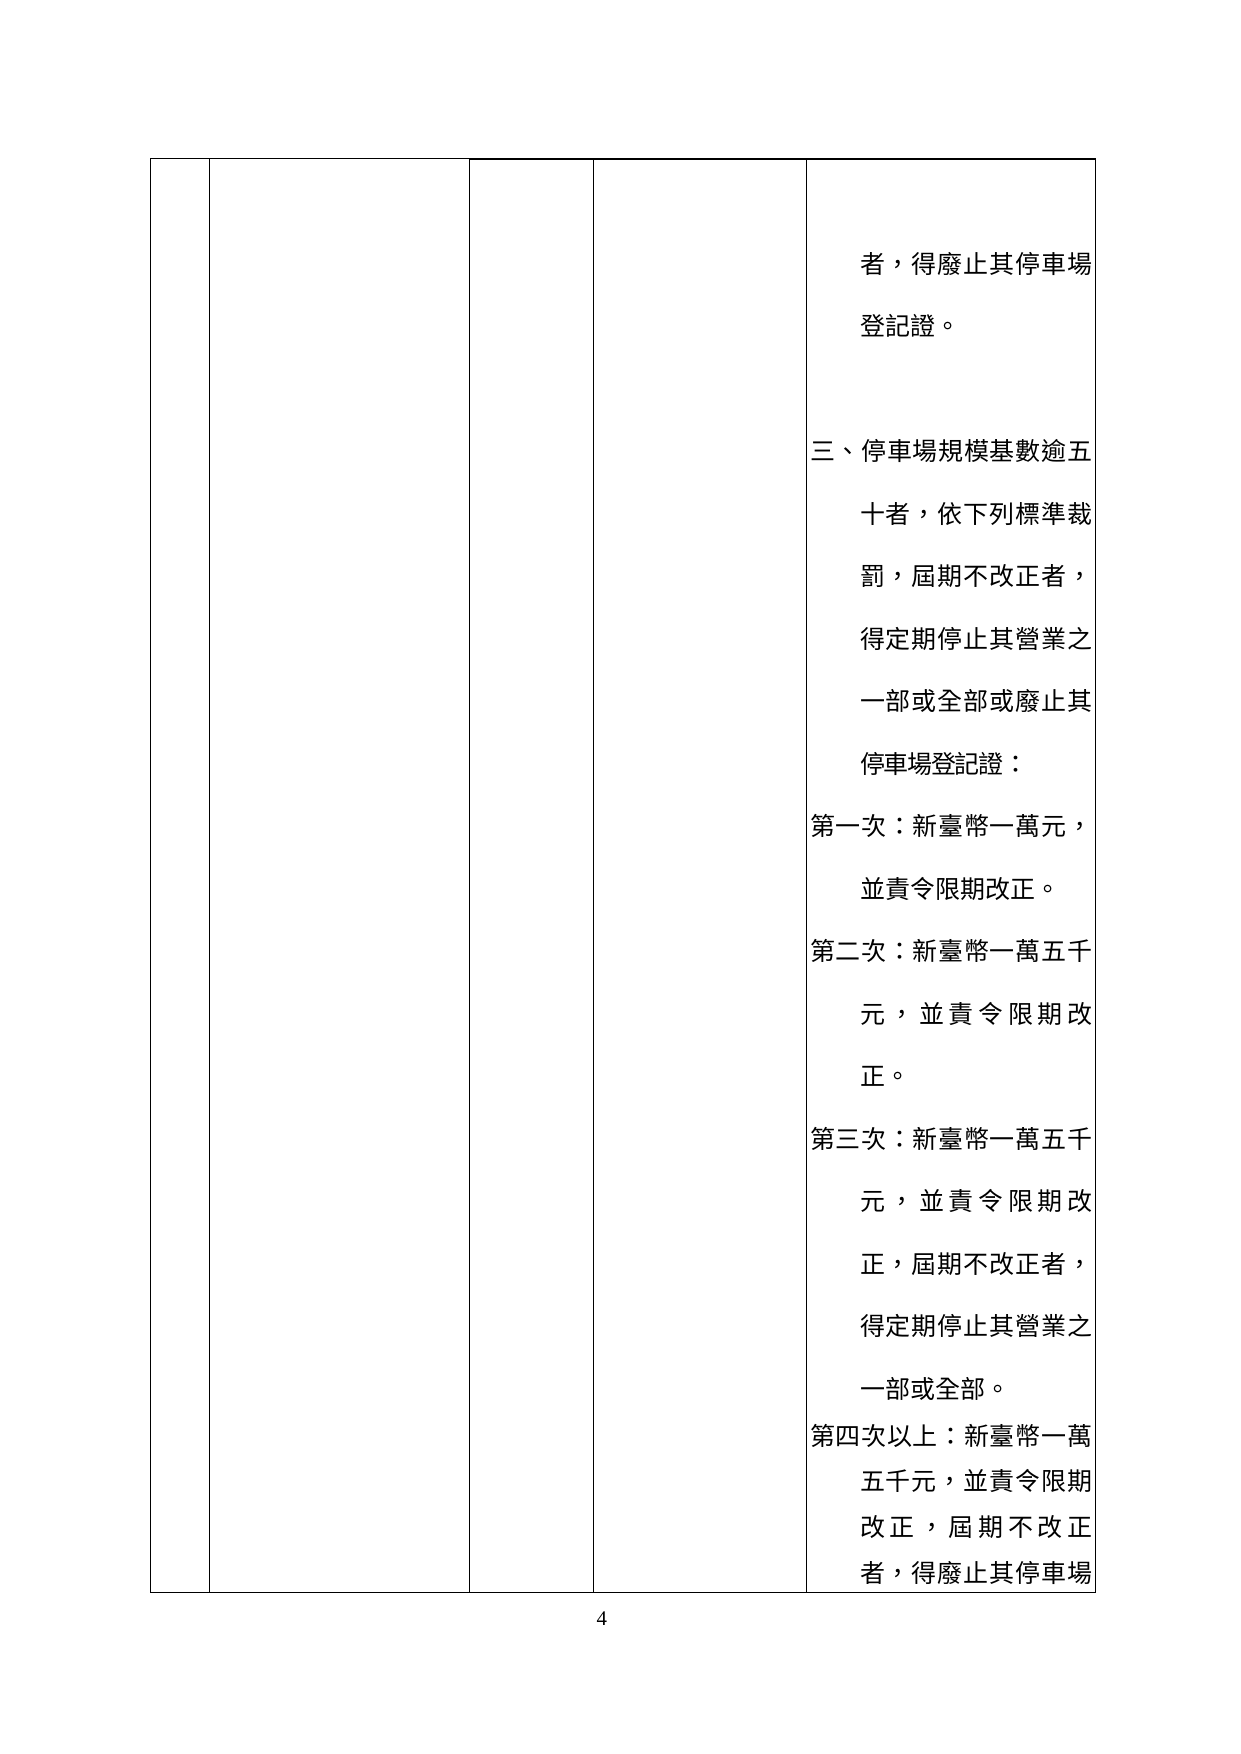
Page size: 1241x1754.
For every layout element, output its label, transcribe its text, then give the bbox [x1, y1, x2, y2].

table_cell [1096, 158, 1107, 1592]
table_cell [594, 160, 806, 1592]
table_cell [210, 159, 469, 1592]
table_cell [151, 159, 209, 1592]
table_cell [470, 160, 593, 1592]
table_cell 者，得廢止其停車場登記證。 三、停車場規模基數逾五十者，依下列標準裁罰，屆期不改正者，得定期停止其營業之一部或全部或廢止其停車場登記證： 第一次：新臺幣一萬元，並責令限期改正。 第二次：新臺幣一萬五千元，並責令限期改正。 第三次：新臺幣一萬五千元，並責令限期改正，屆期不改正者，得定期停止其營業之一部或全部。 第四次以上：新臺幣一萬五千元，並責令限期改正，屆期不改正者，得廢止其停車場 [807, 160, 1095, 1592]
